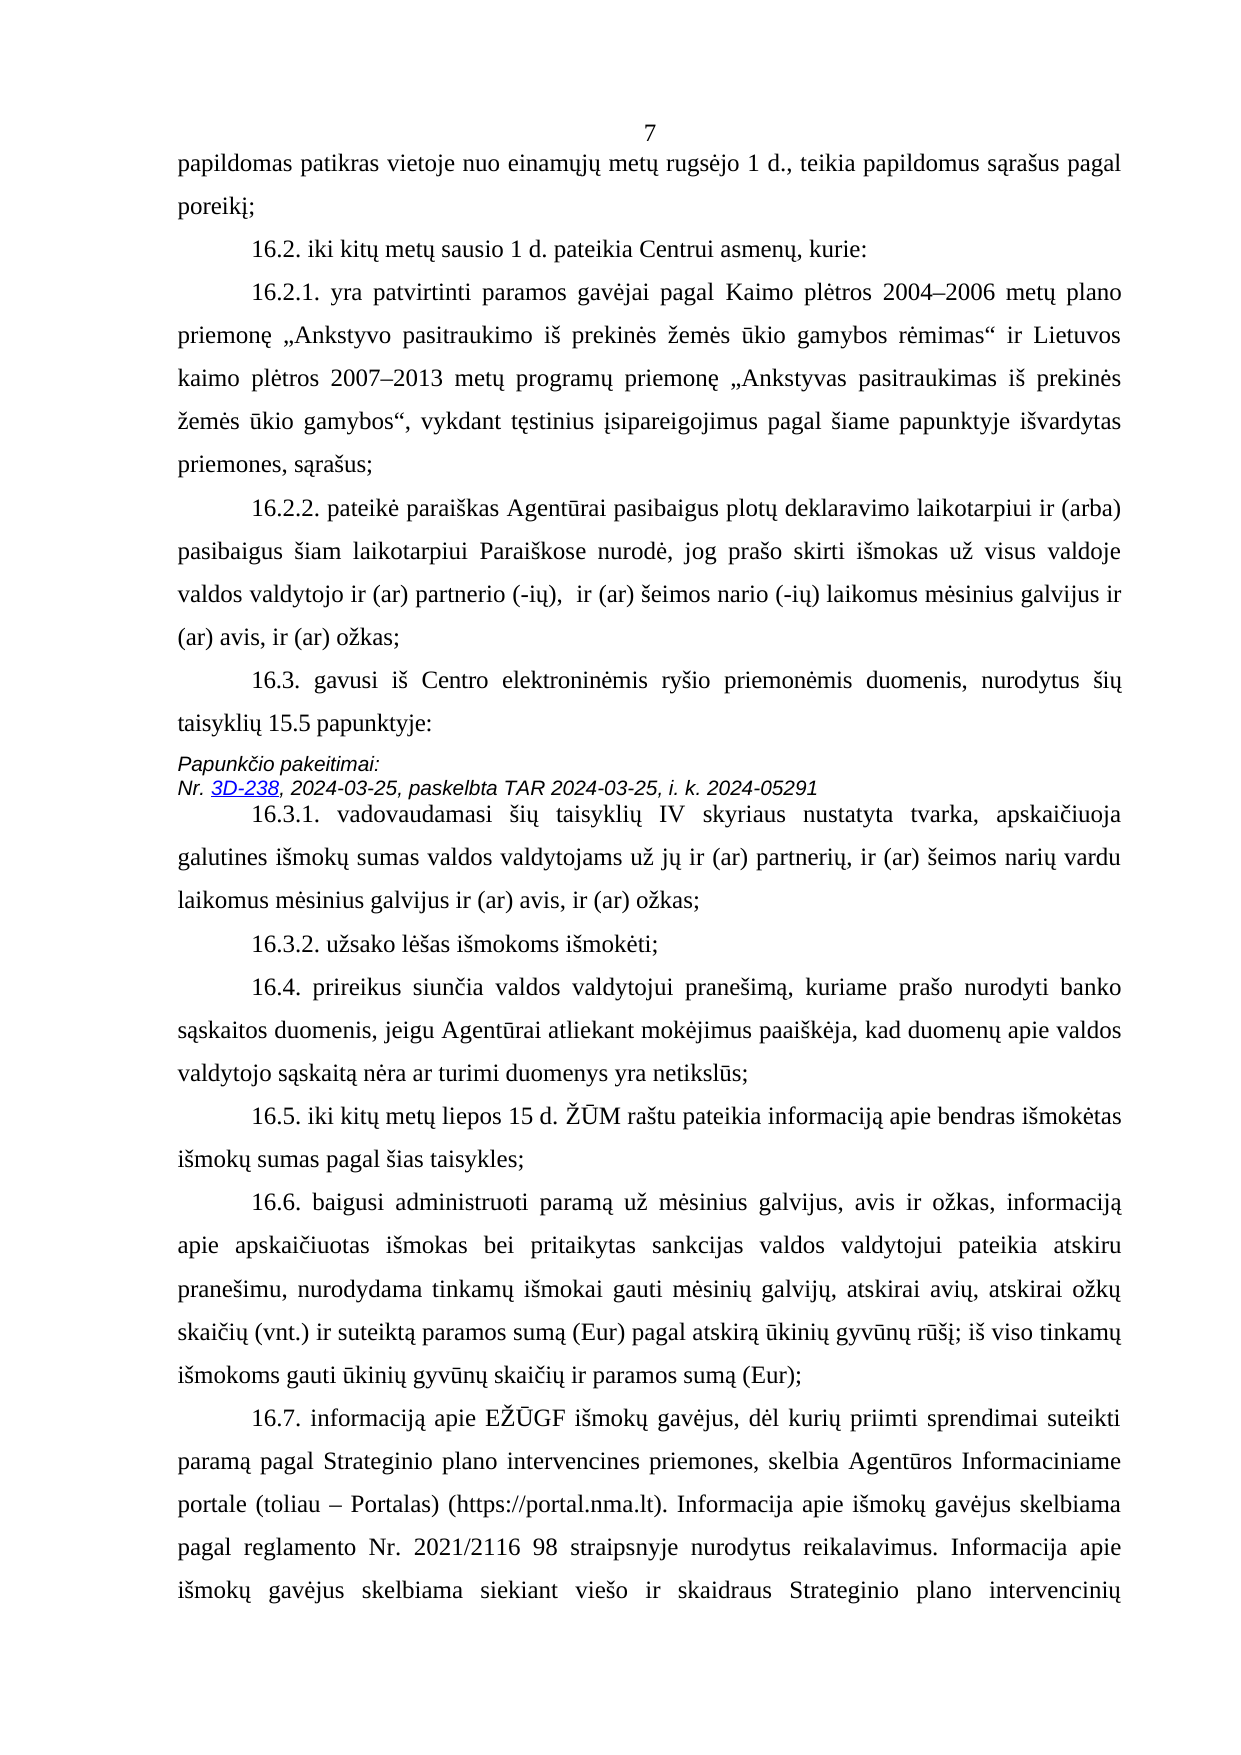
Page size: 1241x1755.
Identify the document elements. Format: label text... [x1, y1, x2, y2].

text 16.4. prireikus siunčia valdos valdytojui pranešimą, kuriame prašo nurodyti banko sąskaitos duomenis, jeigu Agentūrai atliekant mokėjimus paaiškėja, kad duomenų apie valdos valdytojo sąskaitą nėra ar turimi duomenys yra netikslūs; [177, 972, 1122, 1087]
text 16.2.1. yra patvirtinti paramos gavėjai pagal Kaimo plėtros 2004–2006 metų plano priemonę „Ankstyvo pasitraukimo iš prekinės žemės ūkio gamybos rėmimas“ ir Lietuvos kaimo plėtros 2007–2013 metų programų priemonę „Ankstyvas pasitraukimas iš prekinės žemės ūkio gamybos“, vykdant tęstinius įsipareigojimus pagal šiame papunktyje išvardytas priemones, sąrašus; [177, 277, 1122, 478]
text 16.3.2. užsako lėšas išmokoms išmokėti; [177, 929, 1122, 957]
text Nr. 3D-238, 2024-03-25, paskelbta TAR 2024-03-25, i. k. 2024-05291 [177, 775, 1122, 799]
text 16.2. iki kitų metų sausio 1 d. pateikia Centrui asmenų, kurie: [177, 234, 1122, 263]
text 16.3.1. vadovaudamasi šių taisyklių IV skyriaus nustatyta tvarka, apskaičiuoja galutines išmokų sumas valdos valdytojams už jų ir (ar) partnerių, ir (ar) šeimos narių vardu laikomus mėsinius galvijus ir (ar) avis, ir (ar) ožkas; [177, 799, 1122, 914]
text 16.6. baigusi administruoti paramą už mėsinius galvijus, avis ir ožkas, informaciją apie apskaičiuotas išmokas bei pritaikytas sankcijas valdos valdytojui pateikia atskiru pranešimu, nurodydama tinkamų išmokai gauti mėsinių galvijų, atskirai avių, atskirai ožkų skaičių (vnt.) ir suteiktą paramos sumą (Eur) pagal atskirą ūkinių gyvūnų rūšį; iš viso tinkamų išmokoms gauti ūkinių gyvūnų skaičių ir paramos sumą (Eur); [177, 1187, 1122, 1389]
text 16.3. gavusi iš Centro elektroninėmis ryšio priemonėmis duomenis, nurodytus šių taisyklių 15.5 papunktyje: [177, 665, 1122, 737]
text 16.2.2. pateikė paraiškas Agentūrai pasibaigus plotų deklaravimo laikotarpiui ir (arba) pasibaigus šiam laikotarpiui Paraiškose nurodė, jog prašo skirti išmokas už visus valdoje valdos valdytojo ir (ar) partnerio (-ių), ir (ar) šeimos nario (-ių) laikomus mėsinius galvijus ir (ar) avis, ir (ar) ožkas; [177, 493, 1122, 651]
text 16.5. iki kitų metų liepos 15 d. ŽŪM raštu pateikia informaciją apie bendras išmokėtas išmokų sumas pagal šias taisykles; [177, 1101, 1122, 1173]
text papildomas patikras vietoje nuo einamųjų metų rugsėjo 1 d., teikia papildomus sąrašus pagal poreikį; [177, 148, 1122, 219]
text Papunkčio pakeitimai: [177, 751, 1122, 775]
text 16.7. informaciją apie EŽŪGF išmokų gavėjus, dėl kurių priimti sprendimai suteikti paramą pagal Strateginio plano intervencines priemones, skelbia Agentūros Informaciniame portale (toliau – Portalas) (https://portal.nma.lt). Informacija apie išmokų gavėjus skelbiama pagal reglamento Nr. 2021/2116 98 straipsnyje nurodytus reikalavimus. Informacija apie išmokų gavėjus skelbiama siekiant viešo ir skaidraus Strateginio plano intervencinių [177, 1403, 1122, 1604]
